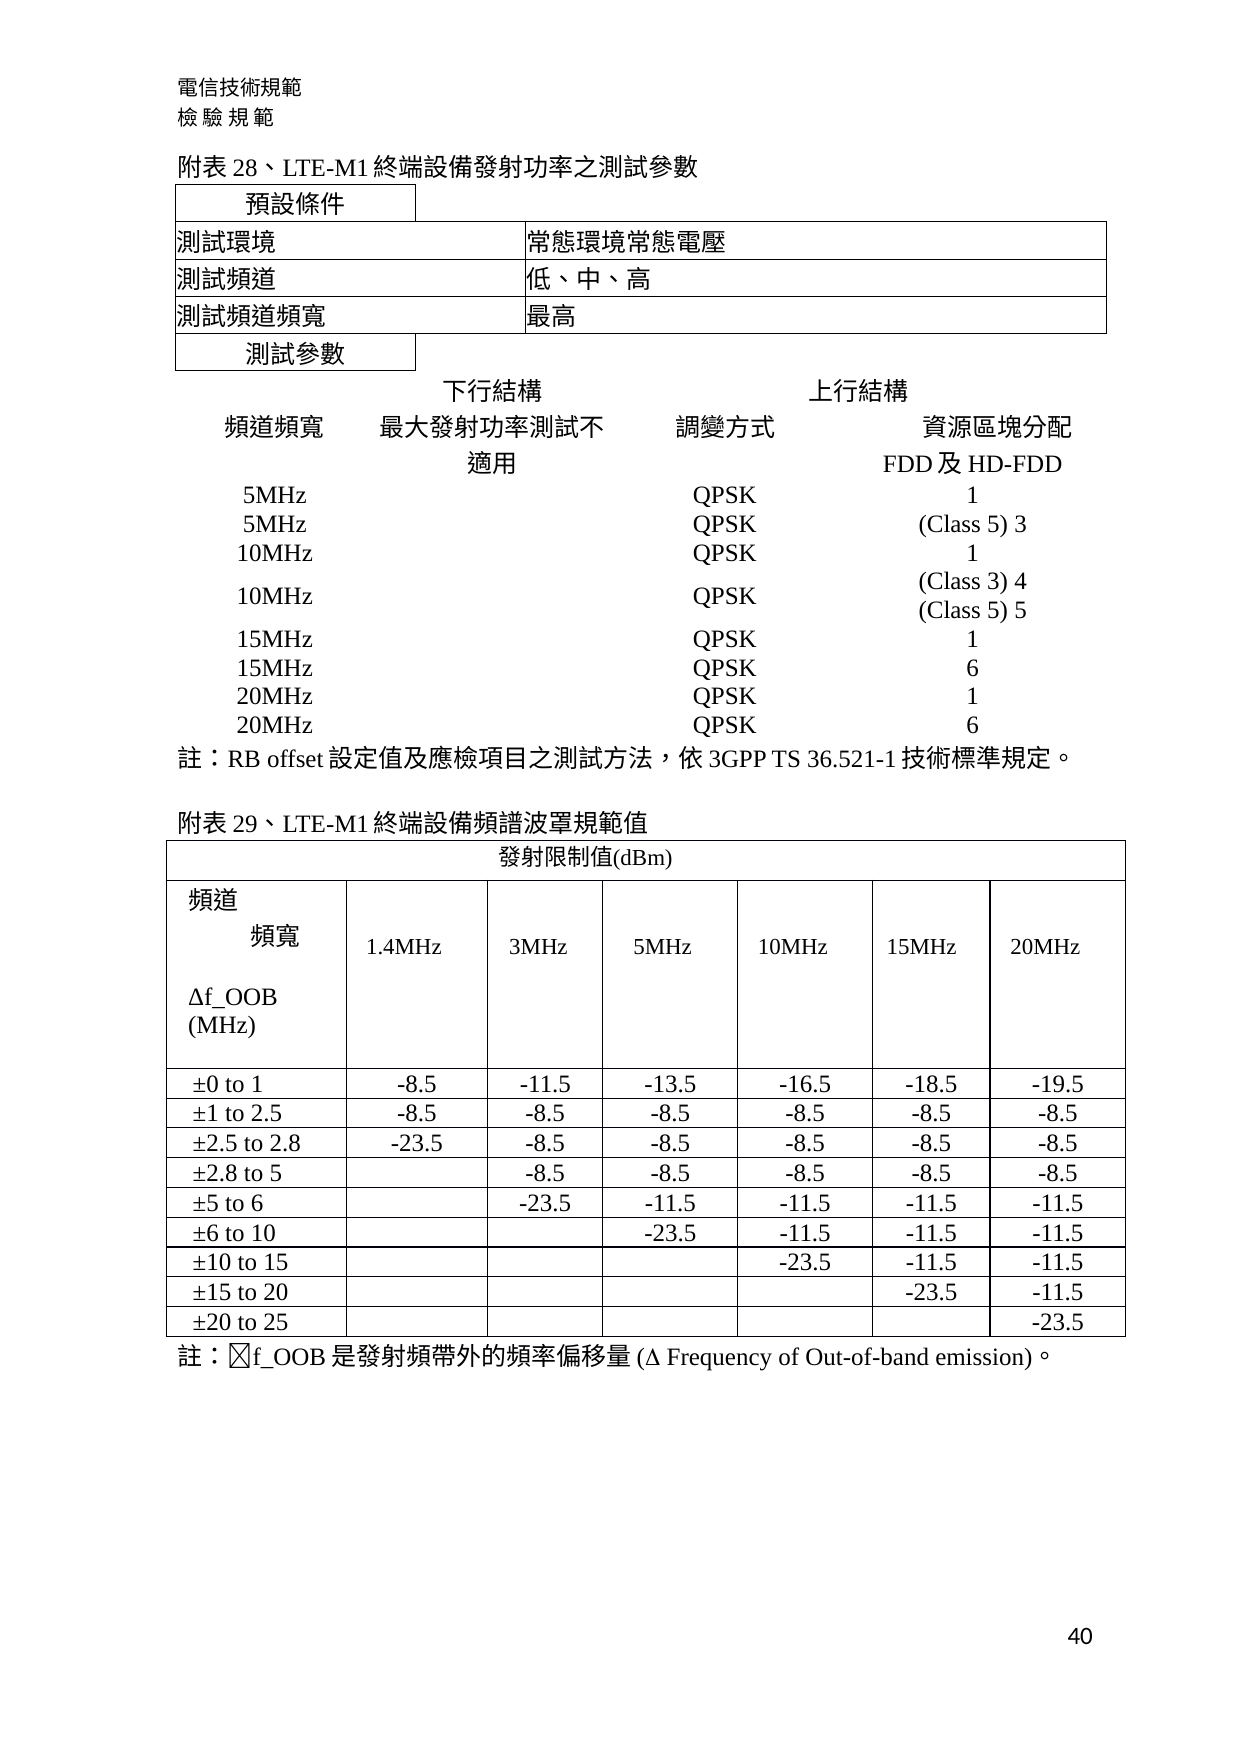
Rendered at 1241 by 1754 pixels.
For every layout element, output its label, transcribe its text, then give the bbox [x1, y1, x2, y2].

table_cell -11.5 [991, 1248, 1125, 1276]
table_cell -23.5 [347, 1128, 487, 1157]
table_cell [488, 1248, 602, 1276]
table_cell [610, 444, 839, 480]
table_cell -23.5 [991, 1307, 1125, 1336]
table_cell [347, 1158, 487, 1187]
text 附表28、LTE-M1終端設備發射功率之測試參數 [177, 148, 1092, 184]
table_cell (Class 5) 3 [839, 509, 1106, 538]
table_cell -8.5 [738, 1099, 872, 1127]
table_cell 最大發射功率測試不適用 [374, 408, 610, 739]
table_cell -11.5 [991, 1188, 1125, 1217]
table_cell -11.5 [991, 1277, 1125, 1306]
table_cell 5MHz [176, 509, 373, 538]
table_cell 5MHz [603, 881, 737, 1068]
table_cell -18.5 [873, 1069, 989, 1097]
table_cell -11.5 [873, 1218, 989, 1246]
table_cell -11.5 [738, 1188, 872, 1217]
table_cell [347, 1188, 487, 1217]
table_cell 低、中、高 [526, 260, 1106, 296]
table_cell -23.5 [873, 1277, 989, 1306]
table_cell -8.5 [738, 1158, 872, 1187]
table_cell -19.5 [991, 1069, 1125, 1097]
table_cell ±2.5 to 2.8 [167, 1128, 346, 1157]
table_cell 15MHz [176, 653, 373, 681]
table_cell ±0 to 1 [167, 1069, 346, 1097]
table_cell -8.5 [603, 1158, 737, 1187]
table_cell -11.5 [873, 1188, 989, 1217]
table_cell FDD及HD-FDD [839, 444, 1106, 480]
table_cell -8.5 [873, 1158, 989, 1187]
table_cell 3MHz [488, 881, 602, 1068]
table_cell 15MHz [873, 881, 989, 1068]
table_cell [488, 1277, 602, 1306]
table_cell 測試頻道頻寬 [176, 297, 525, 333]
table_cell [347, 1307, 487, 1336]
table_cell [176, 444, 373, 480]
table_cell 20MHz [991, 881, 1125, 1068]
table_cell -11.5 [991, 1218, 1125, 1246]
table_cell 上行結構 [610, 370, 1106, 408]
table_cell 最高 [526, 297, 1106, 333]
table_cell 5MHz [176, 480, 373, 509]
table_cell [488, 1307, 602, 1336]
table_cell 資源區塊分配 [839, 408, 1106, 444]
table_cell -8.5 [991, 1128, 1125, 1157]
table_cell 10MHz [176, 566, 373, 624]
table_cell -11.5 [603, 1188, 737, 1217]
table_cell [603, 1307, 737, 1336]
table_cell [873, 1307, 989, 1336]
table_cell 常態環境常態電壓 [526, 222, 1106, 258]
table_cell -8.5 [991, 1099, 1125, 1127]
table_cell 1 [839, 681, 1106, 710]
table_cell -8.5 [873, 1099, 989, 1127]
text 註：RB offset設定值及應檢項目之測試方法，依3GPP TS 36.521-1技術標準規定。 [177, 739, 1092, 775]
table_cell -23.5 [488, 1188, 602, 1217]
table_cell 1.4MHz [347, 881, 487, 1068]
table_cell (Class 3) 4 (Class 5) 5 [839, 566, 1106, 624]
table_cell QPSK [610, 681, 839, 710]
table_cell -8.5 [603, 1128, 737, 1157]
table_cell [603, 1248, 737, 1276]
table_cell -11.5 [738, 1218, 872, 1246]
table_cell ±2.8 to 5 [167, 1158, 346, 1187]
table_cell -11.5 [873, 1248, 989, 1276]
table_cell 15MHz [176, 624, 373, 653]
table_cell 頻道 頻寬 Δf_OOB (MHz) [167, 881, 346, 1068]
table_cell 20MHz [176, 681, 373, 710]
text 附表29、LTE-M1終端設備頻譜波罩規範值 [177, 804, 1092, 840]
text 註：f_OOB是發射頻帶外的頻率偏移量 ( Frequency of Out-of-band emission)。 [177, 1337, 1092, 1373]
table_cell -8.5 [738, 1128, 872, 1157]
table_cell ±5 to 6 [167, 1188, 346, 1217]
table_cell 10MHz [176, 538, 373, 566]
table_cell -8.5 [347, 1069, 487, 1097]
table_cell [347, 1218, 487, 1246]
table_cell [176, 371, 373, 408]
table_cell ±1 to 2.5 [167, 1099, 346, 1127]
table_cell QPSK [610, 566, 839, 624]
table_cell -8.5 [991, 1158, 1125, 1187]
table_cell QPSK [610, 624, 839, 653]
table_cell [347, 1277, 487, 1306]
table_cell 測試環境 [176, 222, 525, 258]
table_cell -11.5 [488, 1069, 602, 1097]
table_cell QPSK [610, 710, 839, 739]
table_cell 10MHz [738, 881, 872, 1068]
table_cell 6 [839, 653, 1106, 681]
table_cell -23.5 [603, 1218, 737, 1246]
table_cell [738, 1307, 872, 1336]
table_cell 1 [839, 624, 1106, 653]
table_cell 測試頻道 [176, 260, 525, 296]
table_cell 20MHz [176, 710, 373, 739]
table_cell -8.5 [488, 1128, 602, 1157]
table_cell QPSK [610, 653, 839, 681]
table_cell ±10 to 15 [167, 1248, 346, 1276]
table_cell -8.5 [488, 1158, 602, 1187]
table_cell ±20 to 25 [167, 1307, 346, 1336]
table_cell ±15 to 20 [167, 1277, 346, 1306]
table_header 發射限制值(dBm) [167, 841, 1125, 879]
table_cell -8.5 [603, 1099, 737, 1127]
table_cell 測試參數 [176, 334, 415, 370]
table_cell QPSK [610, 538, 839, 566]
table_cell 下行結構 [374, 370, 610, 408]
table_cell [738, 1277, 872, 1306]
table_cell -8.5 [873, 1128, 989, 1157]
table_header 預設條件 [176, 185, 415, 221]
table_cell [488, 1218, 602, 1246]
table_cell [347, 1248, 487, 1276]
table_cell QPSK [610, 509, 839, 538]
table_cell 6 [839, 710, 1106, 739]
table_cell -8.5 [347, 1099, 487, 1127]
table_cell ±6 to 10 [167, 1218, 346, 1246]
table_cell -16.5 [738, 1069, 872, 1097]
table_cell [603, 1277, 737, 1306]
table_cell QPSK [610, 480, 839, 509]
table_cell 頻道頻寬 [176, 408, 373, 444]
table_cell 調變方式 [610, 408, 839, 444]
table_cell 1 [839, 538, 1106, 566]
table_cell -8.5 [488, 1099, 602, 1127]
table_cell 1 [839, 480, 1106, 509]
table_cell -23.5 [738, 1248, 872, 1276]
table_cell -13.5 [603, 1069, 737, 1097]
